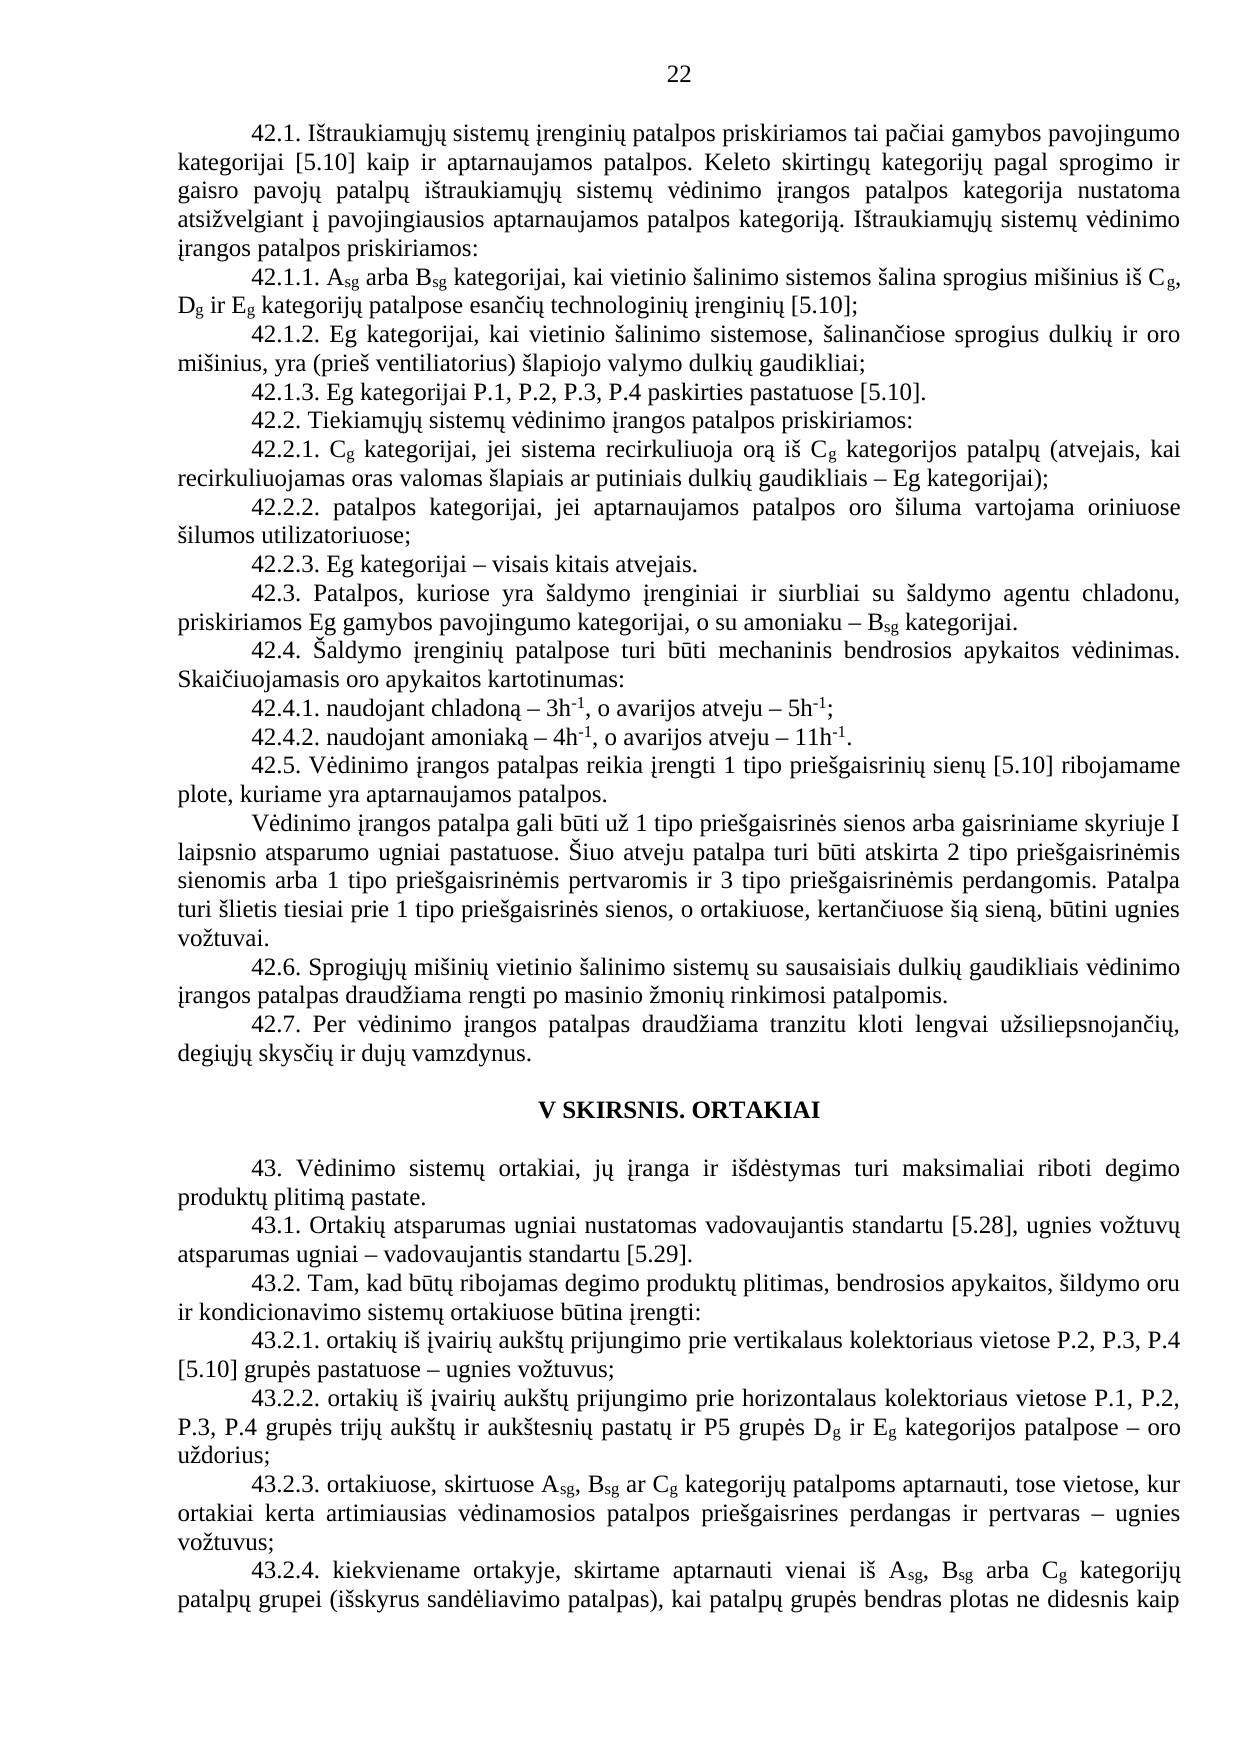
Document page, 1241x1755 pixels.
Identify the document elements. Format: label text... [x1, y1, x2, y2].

text 43.2.1. ortakių iš įvairių aukštų prijungimo prie vertikalaus kolektoriaus vietose P.2, P.3, P.4 [5.10] grupės pastatuose – ugnies vožtuvus; [177, 1326, 1181, 1383]
text 42.1.2. Eg kategorijai, kai vietinio šalinimo sistemose, šalinančiose sprogius dulkių ir oro mišinius, yra (prieš ventiliatorius) šlapiojo valymo dulkių gaudikliai; [177, 319, 1181, 377]
text 42.2.1. Cg kategorijai, jei sistema recirkuliuoja orą iš Cg kategorijos patalpų (atvejais, kai recirkuliuojamas oras valomas šlapiais ar putiniais dulkių gaudikliais – Eg kategorijai); [177, 434, 1181, 492]
text V SKIRSNIS. ORTAKIAI [177, 1096, 1181, 1124]
text 42.4.1. naudojant chladoną – 3h-1, o avarijos atveju – 5h-1; [177, 693, 1181, 722]
text 43.2.2. ortakių iš įvairių aukštų prijungimo prie horizontalaus kolektoriaus vietose P.1, P.2, P.3, P.4 grupės trijų aukštų ir aukštesnių pastatų ir P5 grupės Dg ir Eg kategorijos patalpose – oro uždorius; [177, 1383, 1181, 1469]
text 42.4.2. naudojant amoniaką – 4h-1, o avarijos atveju – 11h-1. [177, 722, 1181, 751]
text 42.2. Tiekiamųjų sistemų vėdinimo įrangos patalpos priskiriamos: [177, 406, 1181, 434]
text 42.2.3. Eg kategorijai – visais kitais atvejais. [177, 549, 1181, 578]
text 42.7. Per vėdinimo įrangos patalpas draudžiama tranzitu kloti lengvai užsiliepsnojančių, degiųjų skysčių ir dujų vamzdynus. [177, 1009, 1181, 1067]
text 43.2.3. ortakiuose, skirtuose Asg, Bsg ar Cg kategorijų patalpoms aptarnauti, tose vietose, kur ortakiai kerta artimiausias vėdinamosios patalpos priešgaisrines perdangas ir pertvaras – ugnies vožtuvus; [177, 1469, 1181, 1556]
text 42.4. Šaldymo įrenginių patalpose turi būti mechaninis bendrosios apykaitos vėdinimas. Skaičiuojamasis oro apykaitos kartotinumas: [177, 636, 1181, 693]
text 42.2.2. patalpos kategorijai, jei aptarnaujamos patalpos oro šiluma vartojama oriniuose šilumos utilizatoriuose; [177, 492, 1181, 549]
text 42.5. Vėdinimo įrangos patalpas reikia įrengti 1 tipo priešgaisrinių sienų [5.10] ribojamame plote, kuriame yra aptarnaujamos patalpos. [177, 751, 1181, 808]
text 42.6. Sprogiųjų mišinių vietinio šalinimo sistemų su sausaisiais dulkių gaudikliais vėdinimo įrangos patalpas draudžiama rengti po masinio žmonių rinkimosi patalpomis. [177, 952, 1181, 1009]
text 43.2. Tam, kad būtų ribojamas degimo produktų plitimas, bendrosios apykaitos, šildymo oru ir kondicionavimo sistemų ortakiuose būtina įrengti: [177, 1268, 1181, 1326]
text 43.1. Ortakių atsparumas ugniai nustatomas vadovaujantis standartu [5.28], ugnies vožtuvų atsparumas ugniai – vadovaujantis standartu [5.29]. [177, 1211, 1181, 1268]
text 42.1.1. Asg arba Bsg kategorijai, kai vietinio šalinimo sistemos šalina sprogius mišinius iš Cg, Dg ir Eg kategorijų patalpose esančių technologinių įrenginių [5.10]; [177, 262, 1181, 319]
text 42.1. Ištraukiamųjų sistemų įrenginių patalpos priskiriamos tai pačiai gamybos pavojingumo kategorijai [5.10] kaip ir aptarnaujamos patalpos. Keleto skirtingų kategorijų pagal sprogimo ir gaisro pavojų patalpų ištraukiamųjų sistemų vėdinimo įrangos patalpos kategorija nustatoma atsižvelgiant į pavojingiausios aptarnaujamos patalpos kategoriją. Ištraukiamųjų sistemų vėdinimo įrangos patalpos priskiriamos: [177, 118, 1181, 262]
text 43.2.4. kiekviename ortakyje, skirtame aptarnauti vienai iš Asg, Bsg arba Cg kategorijų patalpų grupei (išskyrus sandėliavimo patalpas), kai patalpų grupės bendras plotas ne didesnis kaip [177, 1556, 1181, 1613]
text 42.3. Patalpos, kuriose yra šaldymo įrenginiai ir siurbliai su šaldymo agentu chladonu, priskiriamos Eg gamybos pavojingumo kategorijai, o su amoniaku – Bsg kategorijai. [177, 578, 1181, 636]
text Vėdinimo įrangos patalpa gali būti už 1 tipo priešgaisrinės sienos arba gaisriniame skyriuje I laipsnio atsparumo ugniai pastatuose. Šiuo atveju patalpa turi būti atskirta 2 tipo priešgaisrinėmis sienomis arba 1 tipo priešgaisrinėmis pertvaromis ir 3 tipo priešgaisrinėmis perdangomis. Patalpa turi šlietis tiesiai prie 1 tipo priešgaisrinės sienos, o ortakiuose, kertančiuose šią sieną, būtini ugnies vožtuvai. [177, 808, 1181, 952]
text 42.1.3. Eg kategorijai P.1, P.2, P.3, P.4 paskirties pastatuose [5.10]. [177, 377, 1181, 406]
text 43. Vėdinimo sistemų ortakiai, jų įranga ir išdėstymas turi maksimaliai riboti degimo produktų plitimą pastate. [177, 1153, 1181, 1211]
